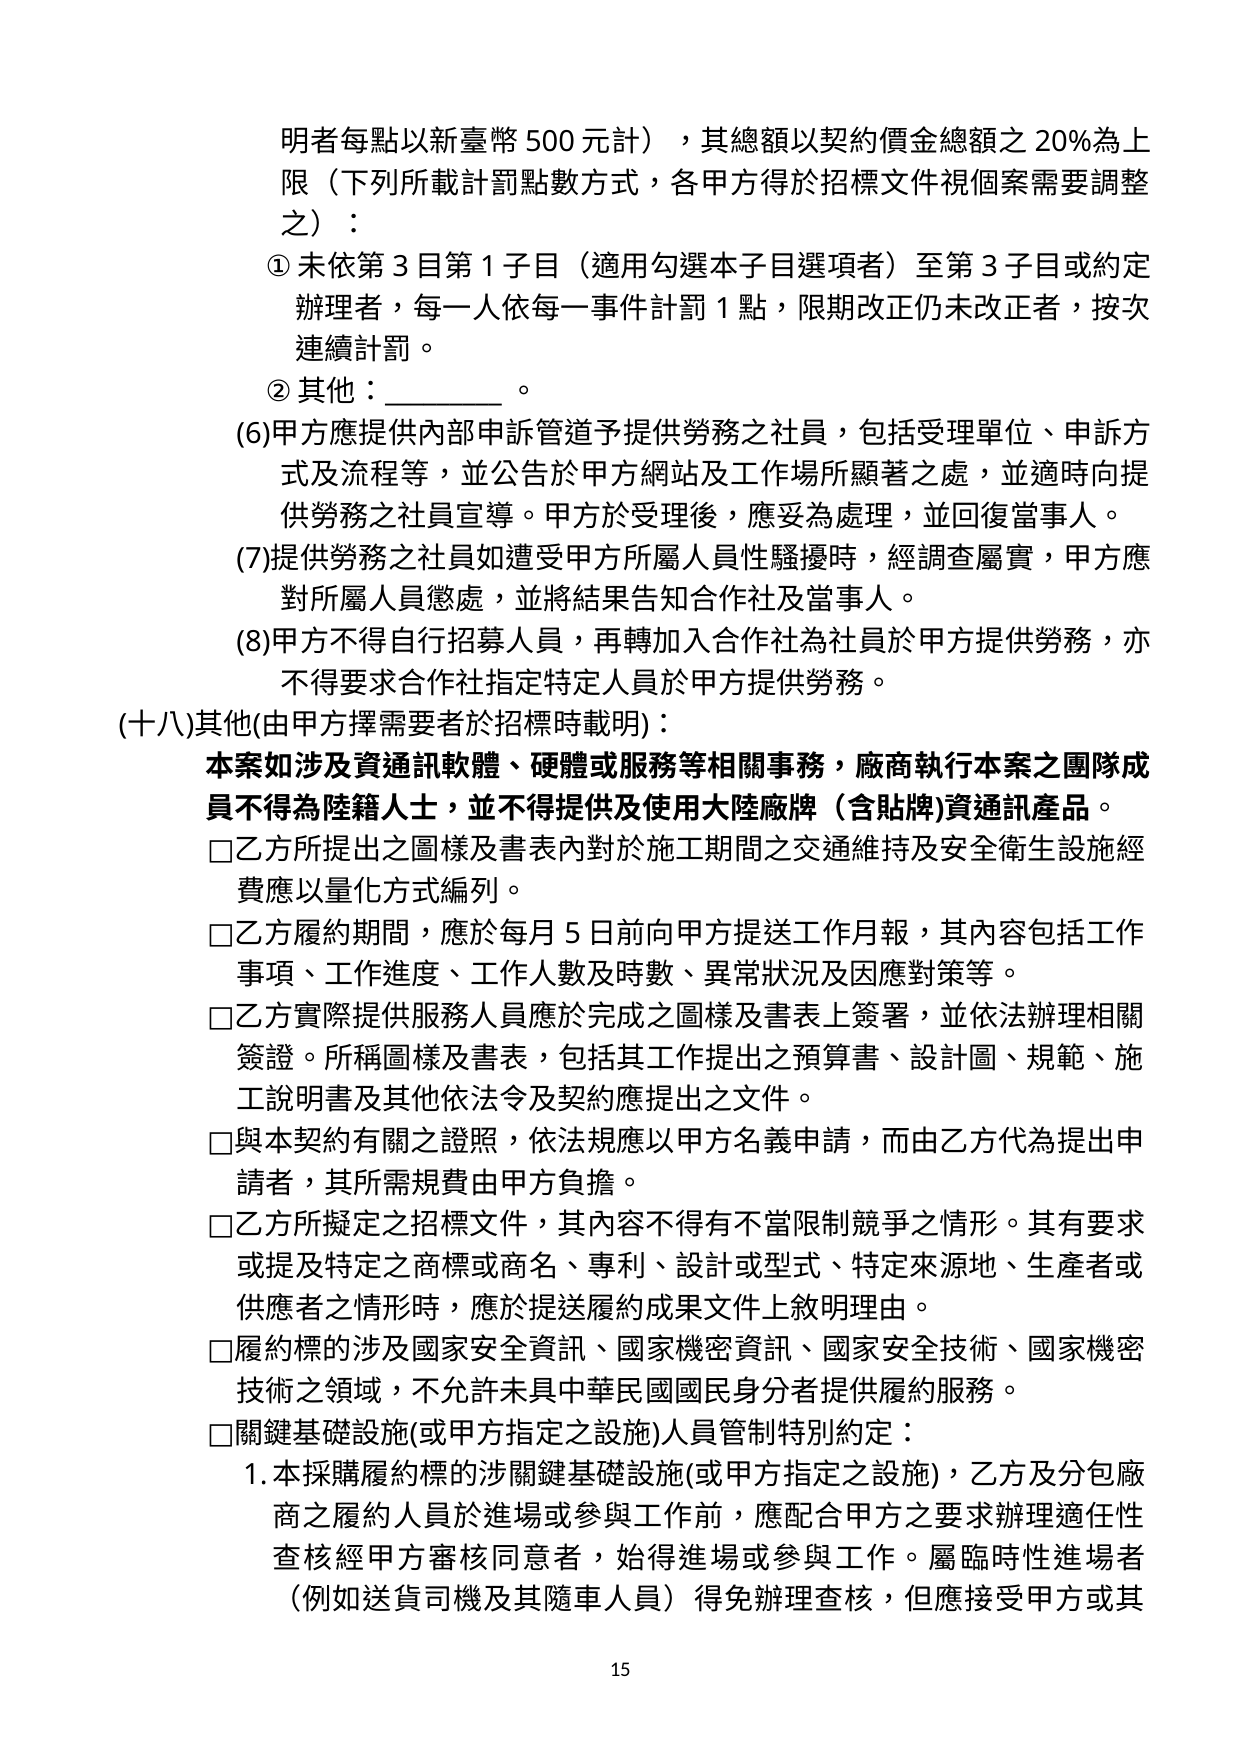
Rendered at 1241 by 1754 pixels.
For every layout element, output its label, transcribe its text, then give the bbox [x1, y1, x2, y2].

text ②其他：_________ 。 [265, 368, 1152, 410]
text 本案如涉及資通訊軟體、硬體或服務等相關事務，廠商執行本案之團隊成員不得為陸籍人士，並不得提供及使用大陸廠牌（含貼牌)資通訊產品。 [205, 743, 1152, 826]
text ①未依第3目第1子目（適用勾選本子目選項者）至第3子目或約定辦理者，每一人依每一事件計罰1點，限期改正仍未改正者，按次連續計罰。 [265, 243, 1152, 368]
text 1. 本採購履約標的涉關鍵基礎設施(或甲方指定之設施)，乙方及分包廠商之履約人員於進場或參與工作前，應配合甲方之要求辦理適任性查核經甲方審核同意者，始得進場或參與工作。屬臨時性進場者（例如送貨司機及其隨車人員）得免辦理查核，但應接受甲方或其指定之單位或人員(例如但不限於專案管理單位)全程陪同或監督管理。 [243, 1451, 1146, 1618]
text (8)甲方不得自行招募人員，再轉加入合作社為社員於甲方提供勞務，亦不得要求合作社指定特定人員於甲方提供勞務。 [236, 618, 1152, 701]
text □乙方所提出之圖樣及書表內對於施工期間之交通維持及安全衛生設施經費應以量化方式編列。 [207, 826, 1146, 910]
text (十八)其他(由甲方擇需要者於招標時載明)： [118, 701, 1152, 743]
text □與本契約有關之證照，依法規應以甲方名義申請，而由乙方代為提出申請者，其所需規費由甲方負擔。 [207, 1118, 1146, 1201]
text (5)甲方發現合作社未依約履行保障社員權益之義務，經查證屬實，除有不可抗力或不可歸責於合作社事由者外，依本子目約定計算違約金，如有減省費用或不當利益情形，扣減或追償契約價金。本子目所定違約金情形如下，每點新臺幣______元（由甲方於招標時載明，未載明者每點以新臺幣500元計），其總額以契約價金總額之20%為上限（下列所載計罰點數方式，各甲方得於招標文件視個案需要調整之）： [236, 118, 1152, 243]
text □履約標的涉及國家安全資訊、國家機密資訊、國家安全技術、國家機密技術之領域，不允許未具中華民國國民身分者提供履約服務。 [207, 1326, 1146, 1410]
text □關鍵基礎設施(或甲方指定之設施)人員管制特別約定： [207, 1410, 1146, 1451]
text □乙方履約期間，應於每月5日前向甲方提送工作月報，其內容包括工作事項、工作進度、工作人數及時數、異常狀況及因應對策等。 [207, 910, 1146, 993]
text □乙方實際提供服務人員應於完成之圖樣及書表上簽署，並依法辦理相關簽證。所稱圖樣及書表，包括其工作提出之預算書、設計圖、規範、施工說明書及其他依法令及契約應提出之文件。 [207, 993, 1146, 1118]
text (6)甲方應提供內部申訴管道予提供勞務之社員，包括受理單位、申訴方式及流程等，並公告於甲方網站及工作場所顯著之處，並適時向提供勞務之社員宣導。甲方於受理後，應妥為處理，並回復當事人。 [236, 410, 1152, 535]
text (7)提供勞務之社員如遭受甲方所屬人員性騷擾時，經調查屬實，甲方應對所屬人員懲處，並將結果告知合作社及當事人。 [236, 535, 1152, 618]
text □乙方所擬定之招標文件，其內容不得有不當限制競爭之情形。其有要求或提及特定之商標或商名、專利、設計或型式、特定來源地、生產者或供應者之情形時，應於提送履約成果文件上敘明理由。 [207, 1201, 1146, 1326]
